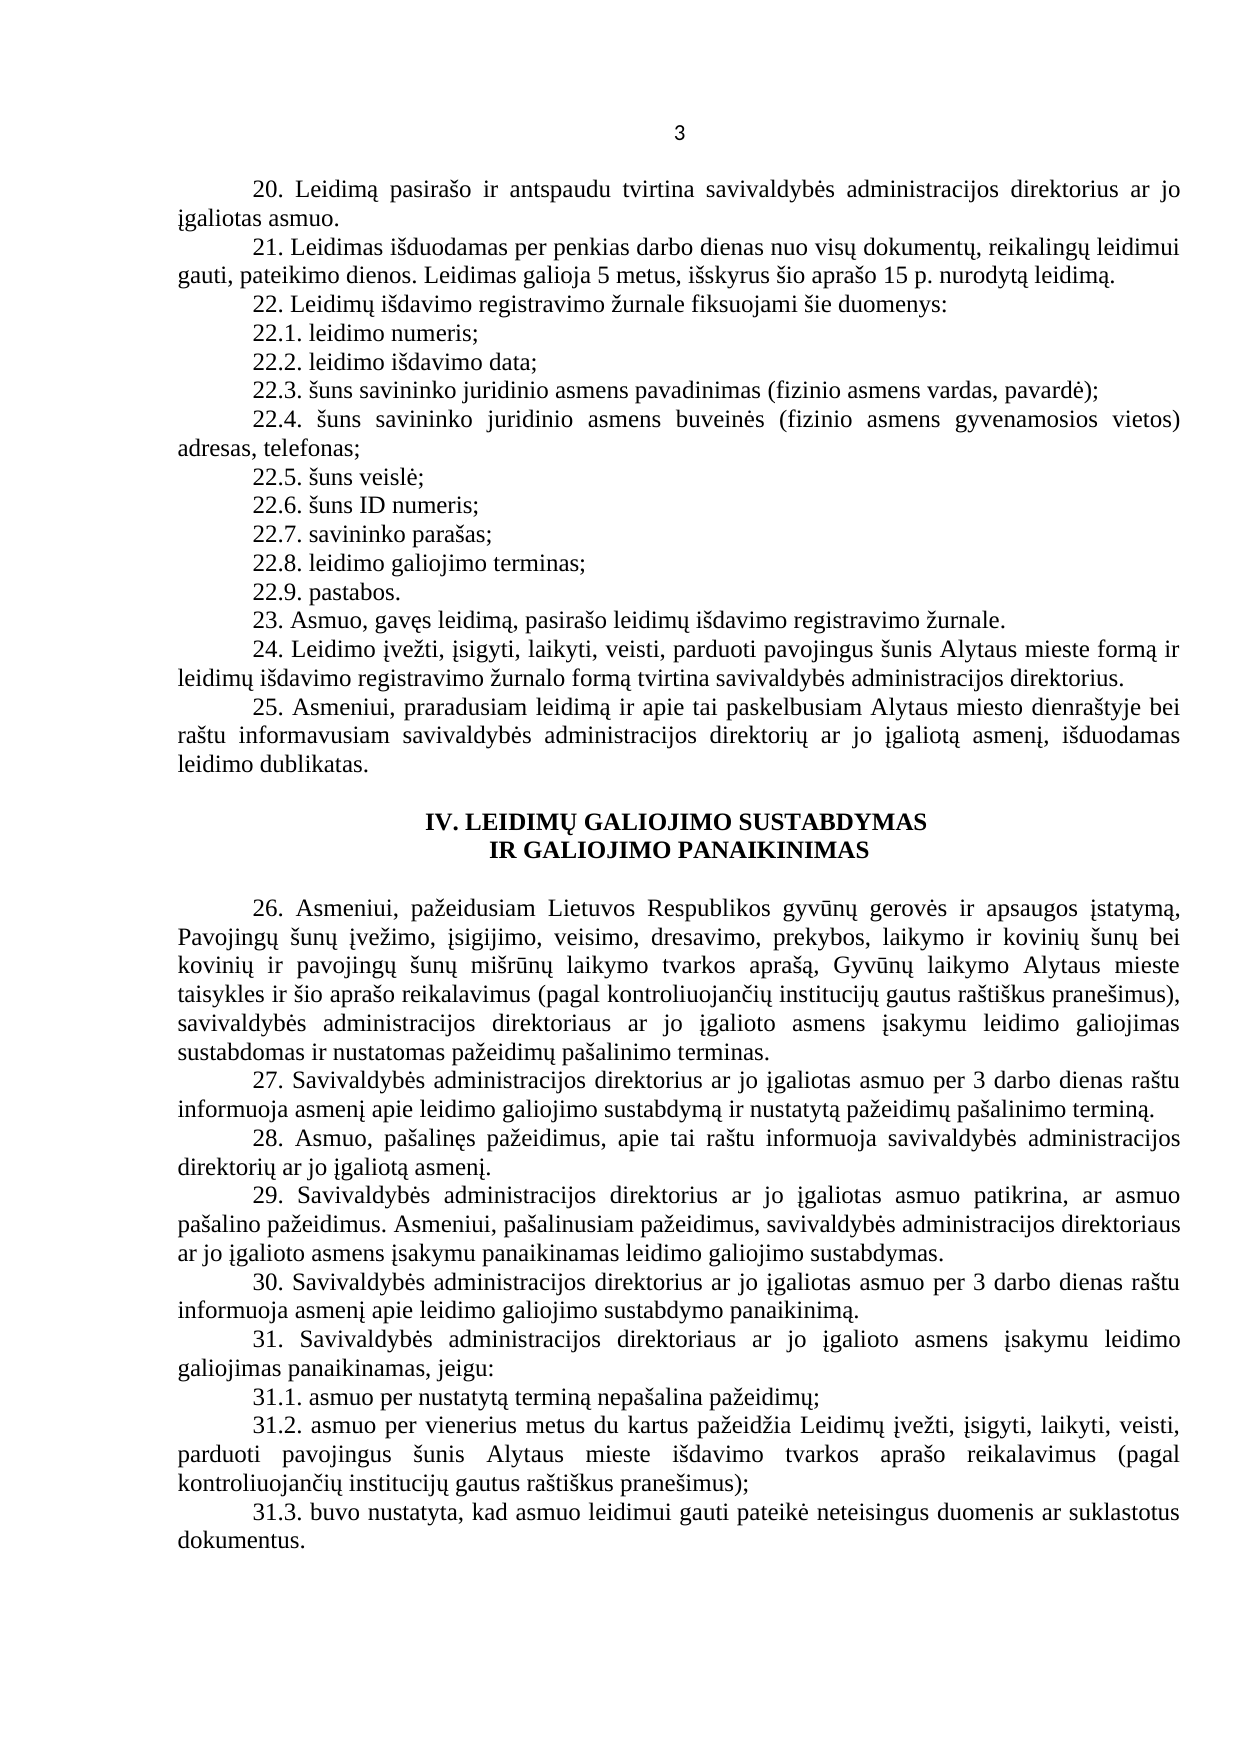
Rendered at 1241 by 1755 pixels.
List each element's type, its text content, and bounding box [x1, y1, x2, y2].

text 22.6. šuns ID numeris; [177, 490, 1181, 519]
text 20. Leidimą pasirašo ir antspaudu tvirtina savivaldybės administracijos direktorius ar jo įgaliotas asmuo. [177, 174, 1181, 232]
text 21. Leidimas išduodamas per penkias darbo dienas nuo visų dokumentų, reikalingų leidimui gauti, pateikimo dienos. Leidimas galioja 5 metus, išskyrus šio aprašo 15 p. nurodytą leidimą. [177, 232, 1181, 289]
text 30. Savivaldybės administracijos direktorius ar jo įgaliotas asmuo per 3 darbo dienas raštu informuoja asmenį apie leidimo galiojimo sustabdymo panaikinimą. [177, 1267, 1181, 1324]
text 22.1. leidimo numeris; [177, 318, 1181, 347]
text 23. Asmuo, gavęs leidimą, pasirašo leidimų išdavimo registravimo žurnale. [177, 605, 1181, 634]
text 28. Asmuo, pašalinęs pažeidimus, apie tai raštu informuoja savivaldybės administracijos direktorių ar jo įgaliotą asmenį. [177, 1123, 1181, 1180]
text 22.7. savininko parašas; [177, 519, 1181, 548]
text IV. LEIDIMŲ GALIOJIMO SUSTABDYMAS [177, 807, 1181, 835]
text 22.8. leidimo galiojimo terminas; [177, 548, 1181, 577]
text 29. Savivaldybės administracijos direktorius ar jo įgaliotas asmuo patikrina, ar asmuo pašalino pažeidimus. Asmeniui, pašalinusiam pažeidimus, savivaldybės administracijos direktoriaus ar jo įgalioto asmens įsakymu panaikinamas leidimo galiojimo sustabdymas. [177, 1180, 1181, 1267]
text 22. Leidimų išdavimo registravimo žurnale fiksuojami šie duomenys: [177, 289, 1181, 318]
text 22.3. šuns savininko juridinio asmens pavadinimas (fizinio asmens vardas, pavardė); [177, 375, 1181, 404]
text 31. Savivaldybės administracijos direktoriaus ar jo įgalioto asmens įsakymu leidimo galiojimas panaikinamas, jeigu: [177, 1324, 1181, 1382]
text 22.9. pastabos. [177, 577, 1181, 605]
text 24. Leidimo įvežti, įsigyti, laikyti, veisti, parduoti pavojingus šunis Alytaus mieste formą ir leidimų išdavimo registravimo žurnalo formą tvirtina savivaldybės administracijos direktorius. [177, 634, 1181, 692]
text 31.3. buvo nustatyta, kad asmuo leidimui gauti pateikė neteisingus duomenis ar suklastotus dokumentus. [177, 1497, 1181, 1554]
text 31.1. asmuo per nustatytą terminą nepašalina pažeidimų; [177, 1382, 1181, 1410]
text IR GALIOJIMO PANAIKINIMAS [177, 835, 1181, 864]
text 22.2. leidimo išdavimo data; [177, 347, 1181, 375]
text 26. Asmeniui, pažeidusiam Lietuvos Respublikos gyvūnų gerovės ir apsaugos įstatymą, Pavojingų šunų įvežimo, įsigijimo, veisimo, dresavimo, prekybos, laikymo ir kovinių šunų bei kovinių ir pavojingų šunų mišrūnų laikymo tvarkos aprašą, Gyvūnų laikymo Alytaus mieste taisykles ir šio aprašo reikalavimus (pagal kontroliuojančių institucijų gautus raštiškus pranešimus), savivaldybės administracijos direktoriaus ar jo įgalioto asmens įsakymu leidimo galiojimas sustabdomas ir nustatomas pažeidimų pašalinimo terminas. [177, 893, 1181, 1065]
text 31.2. asmuo per vienerius metus du kartus pažeidžia Leidimų įvežti, įsigyti, laikyti, veisti, parduoti pavojingus šunis Alytaus mieste išdavimo tvarkos aprašo reikalavimus (pagal kontroliuojančių institucijų gautus raštiškus pranešimus); [177, 1410, 1181, 1497]
text 22.4. šuns savininko juridinio asmens buveinės (fizinio asmens gyvenamosios vietos) adresas, telefonas; [177, 404, 1181, 462]
text 27. Savivaldybės administracijos direktorius ar jo įgaliotas asmuo per 3 darbo dienas raštu informuoja asmenį apie leidimo galiojimo sustabdymą ir nustatytą pažeidimų pašalinimo terminą. [177, 1065, 1181, 1123]
text 25. Asmeniui, praradusiam leidimą ir apie tai paskelbusiam Alytaus miesto dienraštyje bei raštu informavusiam savivaldybės administracijos direktorių ar jo įgaliotą asmenį, išduodamas leidimo dublikatas. [177, 692, 1181, 778]
text 22.5. šuns veislė; [177, 462, 1181, 490]
